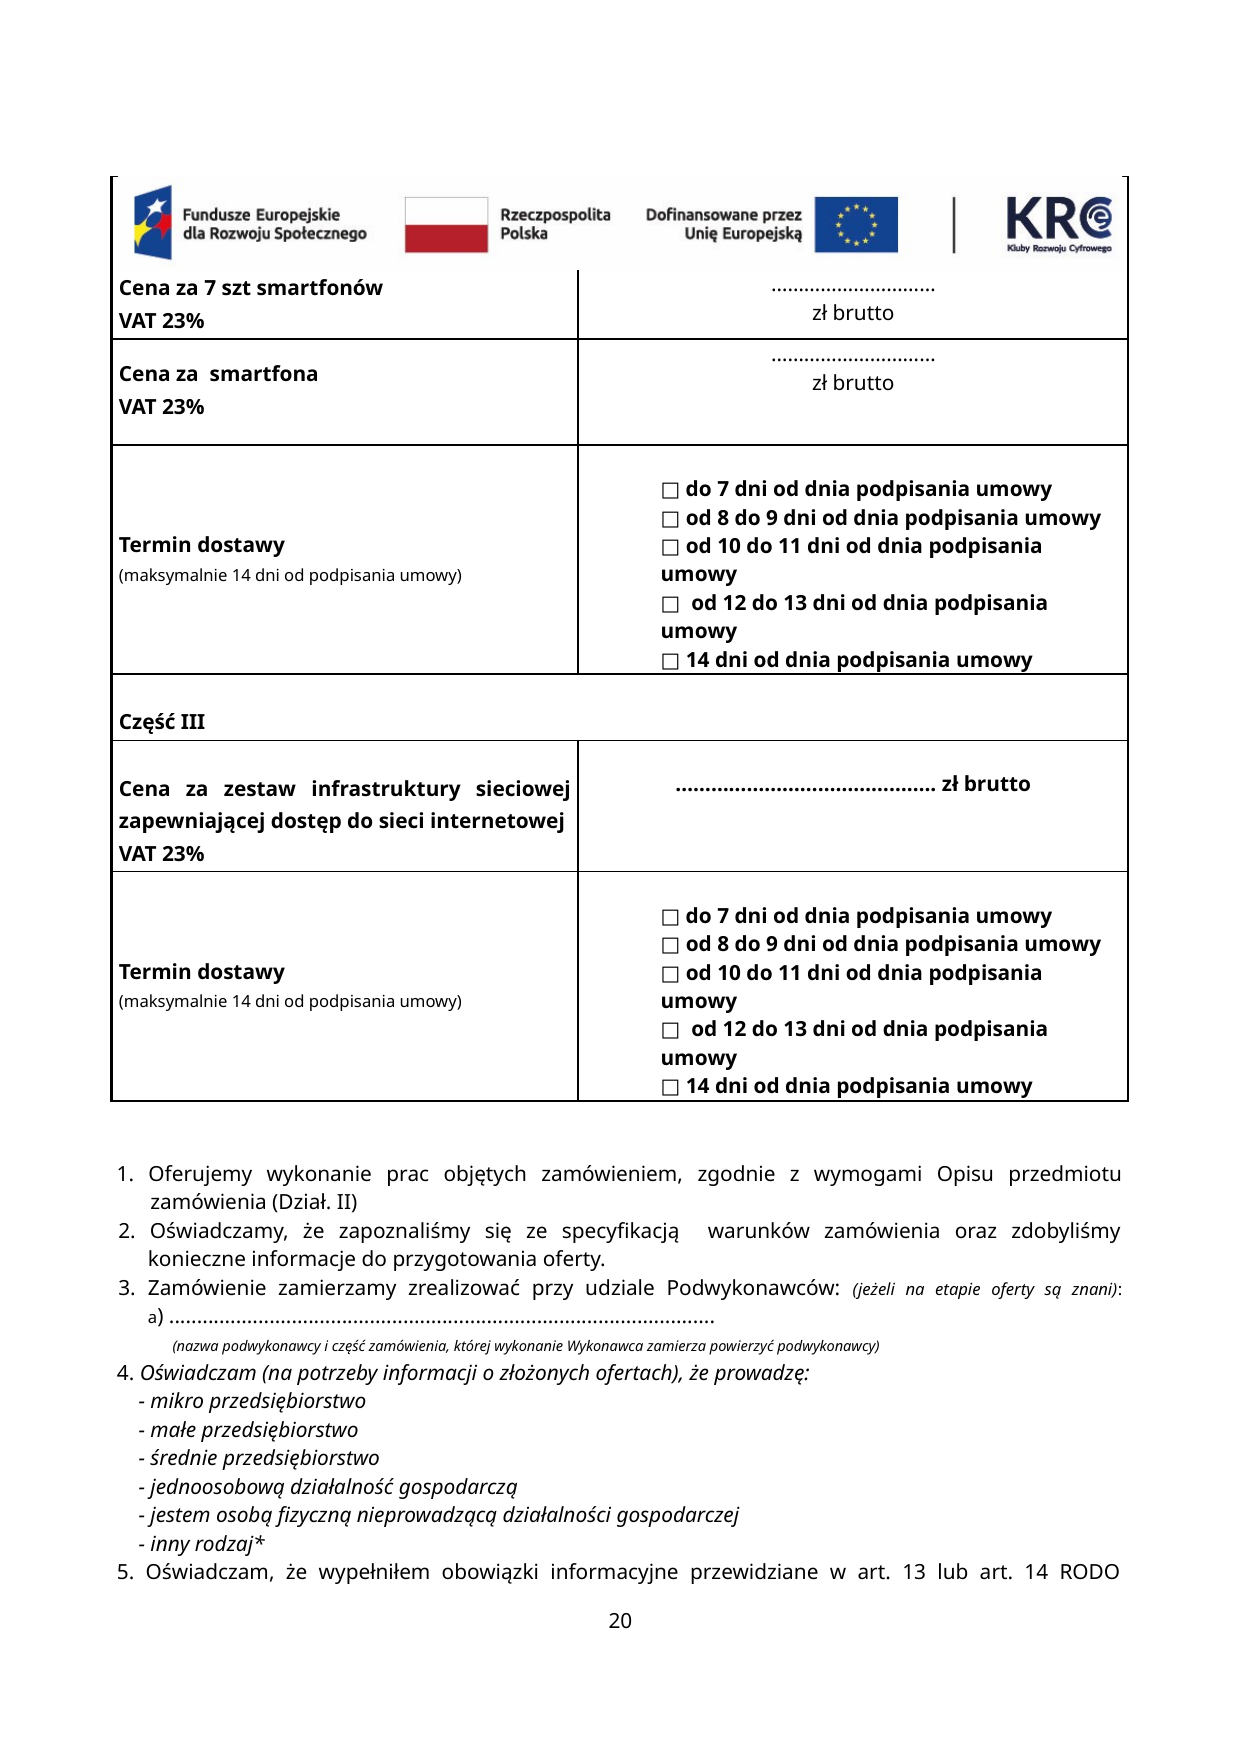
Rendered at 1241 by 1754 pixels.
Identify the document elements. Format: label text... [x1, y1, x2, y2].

text - mikro przedsiębiorstwo [117, 1386, 1122, 1415]
table_cell Część III [113, 675, 1127, 739]
table_cell □ do 7 dni od dnia podpisania umowy □ od 8 do 9 dni od dnia podpisania umowy □ od 10 do 11 dni od dnia podpisania umowy □ od 12 do 13 dni od dnia podpisania umowy □ 14 dni od dnia podpisania umowy [579, 872, 1127, 1100]
picture [118, 175, 1123, 270]
table_cell Termin dostawy (maksymalnie 14 dni od podpisania umowy) [113, 872, 577, 1100]
text - jestem osobą fizyczną nieprowadzącą działalności gospodarczej [117, 1500, 1122, 1529]
table_cell Cena za 7 szt smartfonów VAT 23% [113, 177, 577, 338]
text 4. Oświadczam (na potrzeby informacji o złożonych ofertach), że prowadzę: [117, 1358, 1122, 1386]
table_cell Termin dostawy (maksymalnie 14 dni od podpisania umowy) [113, 446, 577, 673]
table_cell ………………………… zł brutto [579, 340, 1127, 444]
text 5. Oświadczam, że wypełniłem obowiązki informacyjne przewidziane w art. 13 lub art. 14 RODO [117, 1557, 1122, 1586]
text (nazwa podwykonawcy i część zamówienia, której wykonanie Wykonawca zamierza powierzyć podwykonawcy) [118, 1329, 1122, 1358]
table_cell Cena za zestaw infrastruktury sieciowej zapewniającej dostęp do sieci internetowej VAT 23% [113, 741, 577, 871]
text 3. Zamówienie zamierzamy zrealizować przy udziale Podwykonawców: (jeżeli na etapie oferty są znani): a) .................................................................................................. [118, 1273, 1122, 1329]
table_cell ………………………… zł brutto [579, 177, 1127, 338]
text 1. Oferujemy wykonanie prac objętych zamówieniem, zgodnie z wymogami Opisu przedmiotu zamówienia (Dział. II) [116, 1159, 1122, 1216]
table_cell □ do 7 dni od dnia podpisania umowy □ od 8 do 9 dni od dnia podpisania umowy □ od 10 do 11 dni od dnia podpisania umowy □ od 12 do 13 dni od dnia podpisania umowy □ 14 dni od dnia podpisania umowy [579, 446, 1127, 673]
text - inny rodzaj* [117, 1529, 1122, 1557]
table_cell …………………………………….. zł brutto [579, 741, 1127, 871]
text - jednoosobową działalność gospodarczą [117, 1472, 1122, 1500]
table_cell Cena za smartfona VAT 23% [113, 340, 577, 444]
text - średnie przedsiębiorstwo [117, 1443, 1122, 1472]
text - małe przedsiębiorstwo [117, 1415, 1122, 1443]
text 2. Oświadczamy, że zapoznaliśmy się ze specyfikacją warunków zamówienia oraz zdobyliśmy konieczne informacje do przygotowania oferty. [118, 1216, 1122, 1273]
